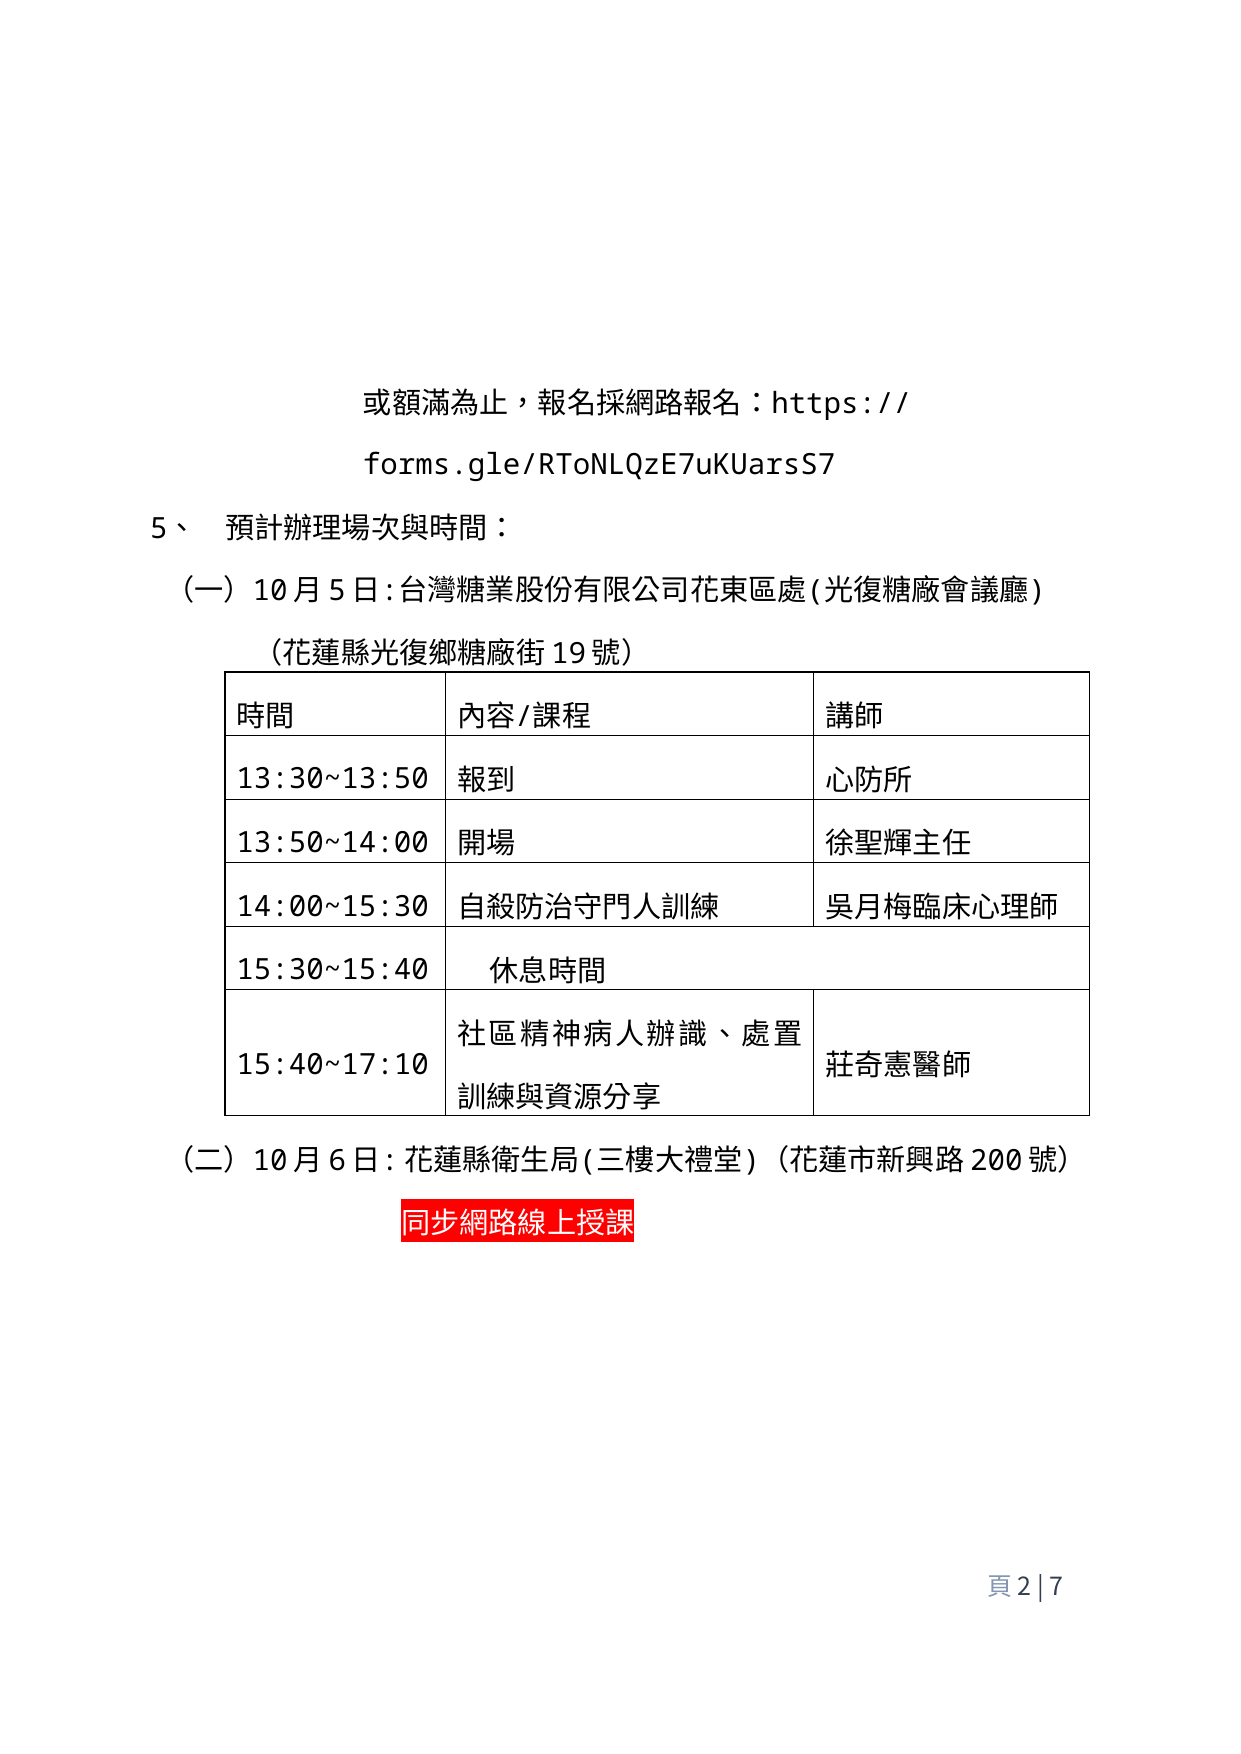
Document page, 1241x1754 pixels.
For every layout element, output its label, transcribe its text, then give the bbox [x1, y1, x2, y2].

table_cell 莊奇憲醫師 [814, 990, 1089, 1115]
text （一）10月5日:台灣糖業股份有限公司花東區處(光復糖廠會議廳) [165, 546, 1090, 609]
table_cell 吳月梅臨床心理師 [814, 863, 1089, 926]
table_header 講師 [814, 673, 1089, 735]
table_cell 15:40~17:10 [226, 990, 445, 1115]
table_cell 開場 [446, 800, 813, 862]
list 或額滿為止，報名採網路報名：https://forms.gle/RToNLQzE7uKUarsS7 [150, 359, 1090, 484]
table_cell 15:30~15:40 [226, 927, 445, 989]
table_cell 14:00~15:30 [226, 863, 445, 926]
table_cell 心防所 [814, 736, 1089, 798]
table_cell 自殺防治守門人訓練 [446, 863, 813, 926]
table_cell 13:50~14:00 [226, 800, 445, 862]
table_cell 休息時間 [446, 927, 1089, 989]
text （花蓮縣光復鄉糖廠街19號） [253, 609, 1090, 671]
text （二）10月6日: 花蓮縣衛生局(三樓大禮堂)（花蓮市新興路200號） 同步網路線上授課 [165, 1116, 1090, 1241]
table_cell 社區精神病人辦識、處置訓練與資源分享 [446, 990, 813, 1115]
table_header 時間 [226, 673, 445, 735]
table_cell 13:30~13:50 [226, 736, 445, 798]
table_header 內容/課程 [446, 673, 813, 735]
table_cell 徐聖輝主任 [814, 800, 1089, 862]
table_cell 報到 [446, 736, 813, 798]
list 預計辦理場次與時間： [150, 484, 1090, 546]
